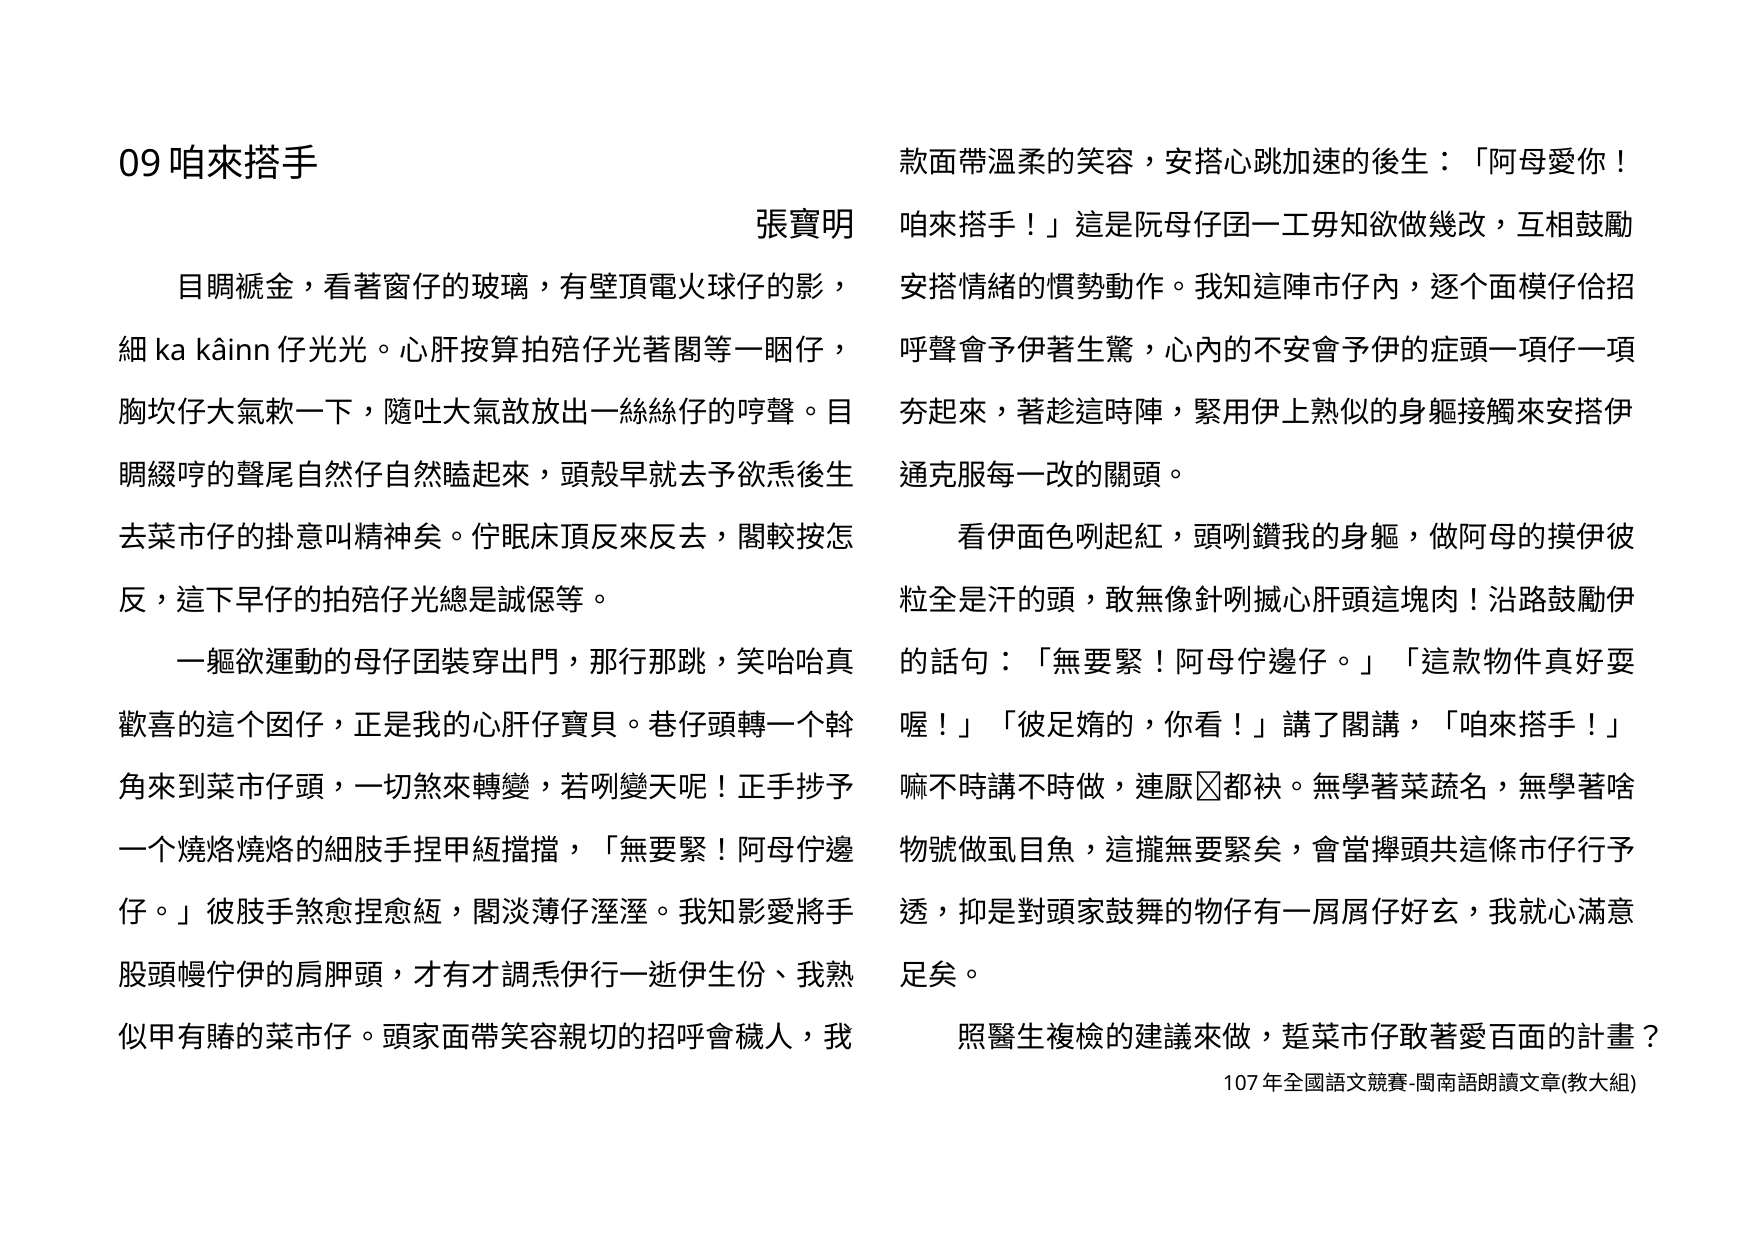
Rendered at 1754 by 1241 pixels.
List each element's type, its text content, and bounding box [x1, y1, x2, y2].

text 目睭褫金，看著窗仔的玻璃，有壁頂電火球仔的影，細ka kâinn仔光光。心肝按算拍殕仔光著閣等一睏仔，胸坎仔大氣欶一下，隨吐大氣敨放出一絲絲仔的哼聲。目睭綴哼的聲尾自然仔自然瞌起來，頭殼早就去予欲𤆬後生去菜市仔的掛意叫精神矣。佇眠床頂反來反去，閣較按怎反，這下早仔的拍殕仔光總是誠僫等。 [118, 243, 855, 618]
text 看伊面色咧起紅，頭咧鑽我的身軀，做阿母的摸伊彼粒全是汗的頭，敢無像針咧揻心肝頭這塊肉！沿路鼓勵伊的話句：「無要緊！阿母佇邊仔。」「這款物件真好耍喔！」「彼足媠的，你看！」講了閣講，「咱來搭手！」嘛不時講不時做，連厭𤺪都袂。無學著菜蔬名，無學著啥物號做虱目魚，這攏無要緊矣，會當攑頭共這條市仔行予透，抑是對頭家鼓舞的物仔有一屑屑仔好玄，我就心滿意足矣。 [899, 493, 1636, 993]
text 一軀欲運動的母仔囝裝穿出門，那行那跳，笑咍咍真歡喜的這个囡仔，正是我的心肝仔寶貝。巷仔頭轉一个斡角來到菜市仔頭，一切煞來轉變，若咧變天呢！正手捗予一个燒烙燒烙的細肢手捏甲絚擋擋，「無要緊！阿母佇邊仔。」彼肢手煞愈捏愈絚，閣淡薄仔溼溼。我知影愛將手股頭幔佇伊的肩胛頭，才有才調𤆬伊行一逝伊生份、我熟似甲有賰的菜市仔。頭家面帶笑容親切的招呼會穢人，我款面帶溫柔的笑容，安搭心跳加速的後生：「阿母愛你！咱來搭手！」這是阮母仔囝一工毋知欲做幾改，互相鼓勵，安搭情緒的慣勢動作。我知這陣市仔內，逐个面模仔佮招呼聲會予伊著生驚，心內的不安會予伊的症頭一項仔一項夯起來，著趁這時陣，緊用伊上熟似的身軀接觸來安搭伊，通克服每一改的關頭。 [899, 118, 1636, 493]
text 照醫生複檢的建議來做，踅菜市仔敢著愛百面的計畫？我今仔想破頭殼閣失眠幾若工，總是為著欲予致著「社交恐慌症」的八歲囡仔來學，予伊人生的路途逐改的學習減寡仔坎坷，敢著要求傷濟？常在佇我的心內佮現實咧搝來搝去。 [899, 993, 1636, 1056]
text 一軀欲運動的母仔囝裝穿出門，那行那跳，笑咍咍真歡喜的這个囡仔，正是我的心肝仔寶貝。巷仔頭轉一个斡角來到菜市仔頭，一切煞來轉變，若咧變天呢！正手捗予一个燒烙燒烙的細肢手捏甲絚擋擋，「無要緊！阿母佇邊仔。」彼肢手煞愈捏愈絚，閣淡薄仔溼溼。我知影愛將手股頭幔佇伊的肩胛頭，才有才調𤆬伊行一逝伊生份、我熟似甲有賰的菜市仔。頭家面帶笑容親切的招呼會穢人，我款面帶溫柔的笑容，安搭心跳加速的後生：「阿母愛你！咱來搭手！」這是阮母仔囝一工毋知欲做幾改，互相鼓勵，安搭情緒的慣勢動作。我知這陣市仔內，逐个面模仔佮招呼聲會予伊著生驚，心內的不安會予伊的症頭一項仔一項夯起來，著趁這時陣，緊用伊上熟似的身軀接觸來安搭伊，通克服每一改的關頭。 [118, 618, 855, 1056]
text 09咱來搭手 [118, 118, 855, 181]
text 張寶明 [118, 181, 855, 243]
